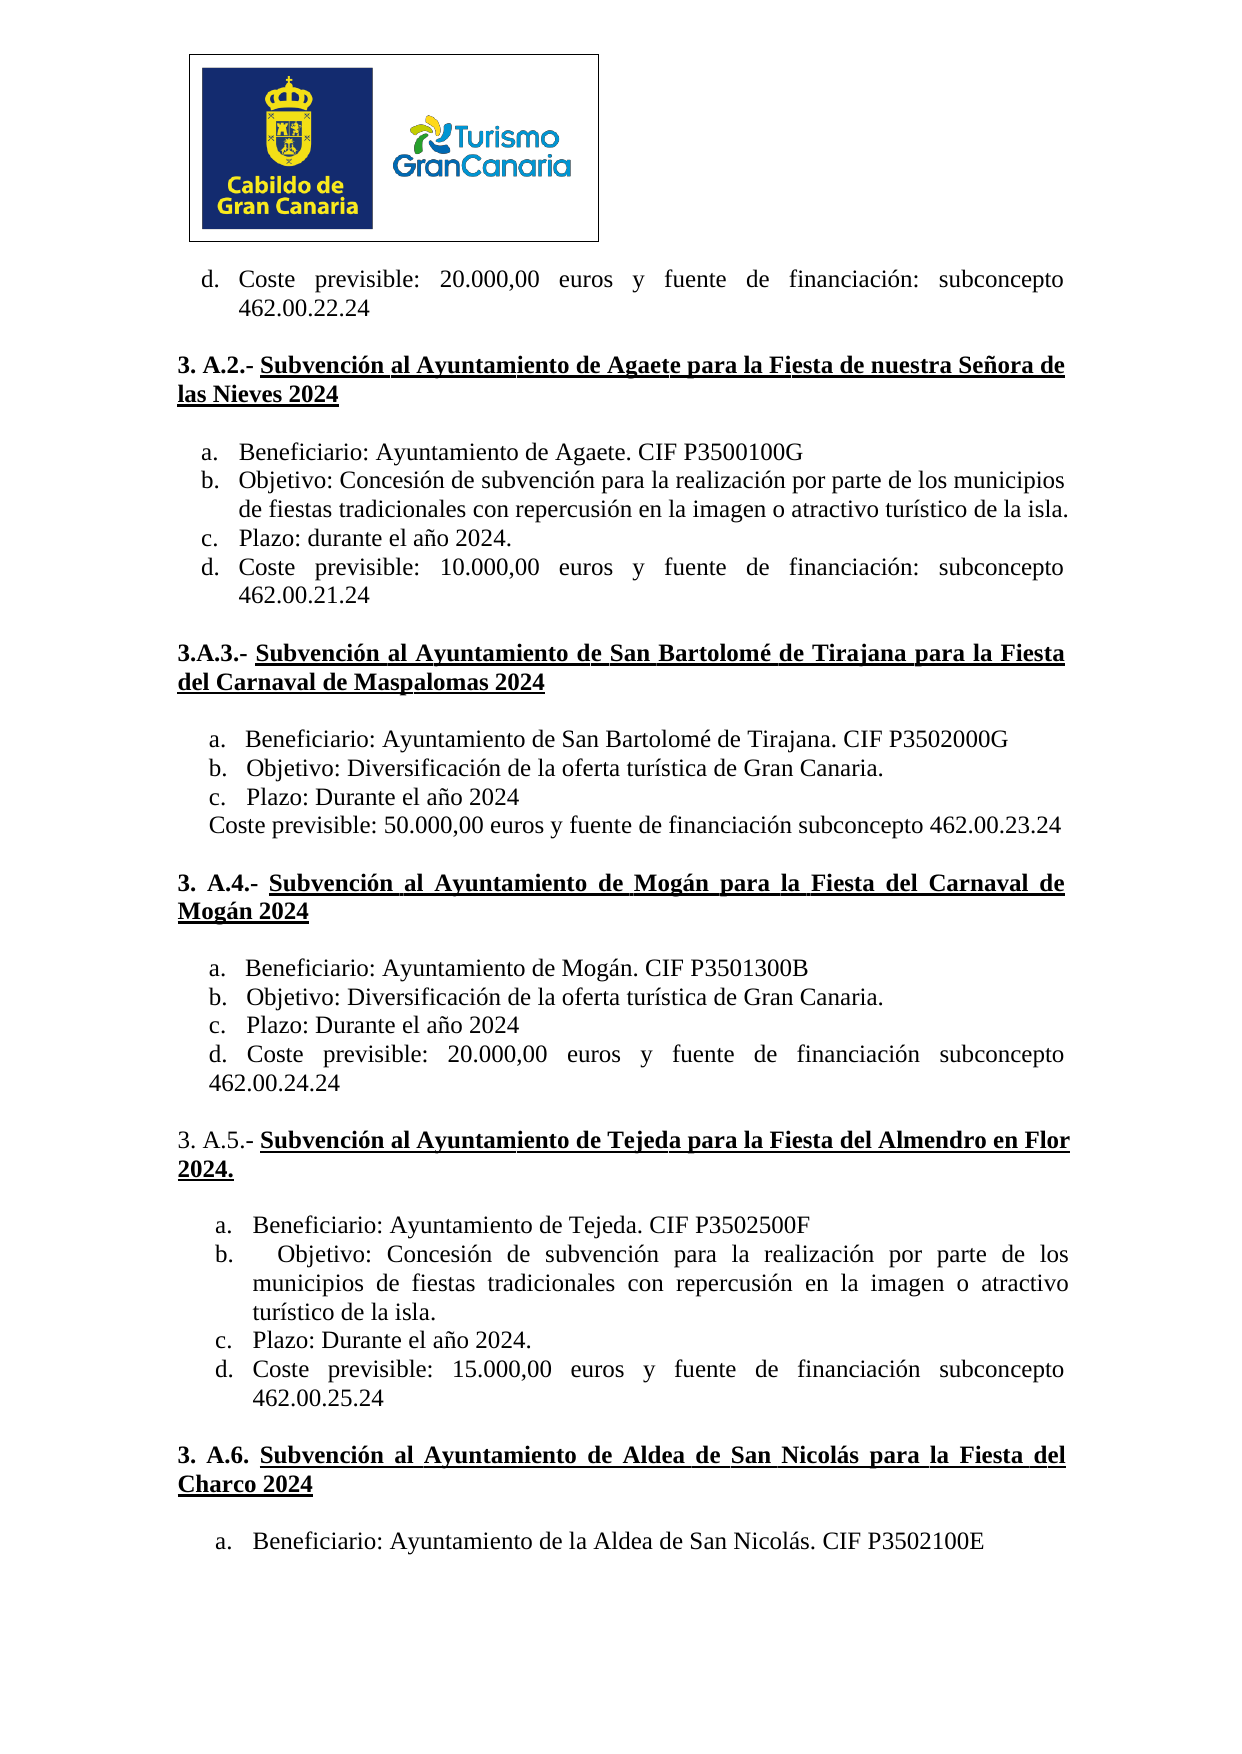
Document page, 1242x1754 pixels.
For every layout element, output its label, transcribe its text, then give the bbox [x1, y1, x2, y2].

text 3. A.6. Subvención al Ayuntamiento de Aldea de San Nicolás para la Fiesta del [177, 1441, 1075, 1469]
text d. Coste previsible: 15.000,00 euros y fuente de financiación subconcepto [215, 1354, 1075, 1383]
text Charco 2024 [177, 1469, 1075, 1496]
text a. Beneficiario: Ayuntamiento de Tejeda. CIF P3502500F [215, 1211, 1075, 1239]
picture [190, 55, 598, 241]
text Mogán 2024 [177, 897, 1075, 924]
text 2024. [177, 1154, 1075, 1181]
text d. Coste previsible: 20.000,00 euros y fuente de financiación subconcepto [208, 1039, 1075, 1068]
text 462.00.21.24 [238, 580, 1075, 609]
text Coste previsible: 50.000,00 euros y fuente de financiación subconcepto 462.00.23.24 [208, 810, 1075, 839]
text 462.00.22.24 [238, 293, 1075, 322]
text b. Objetivo: Diversificación de la oferta turística de Gran Canaria. c. Plazo: Durante el año 2024 [208, 982, 888, 1039]
text 3.A.3.- Subvención al Ayuntamiento de San Bartolomé de Tirajana para la Fiesta del Carnaval de Maspalomas 2024 [177, 638, 1068, 695]
text c. Plazo: Durante el año 2024. [215, 1326, 1075, 1354]
text c. Plazo: durante el año 2024. [201, 523, 1075, 552]
text a. Beneficiario: Ayuntamiento de Mogán. CIF P3501300B [208, 953, 1075, 982]
text 3. A.4.- Subvención al Ayuntamiento de Mogán para la Fiesta del Carnaval de [177, 868, 1075, 897]
text d. Coste previsible: 10.000,00 euros y fuente de financiación: subconcepto [201, 552, 1075, 580]
text a. Beneficiario: Ayuntamiento de San Bartolomé de Tirajana. CIF P3502000G [208, 724, 1075, 753]
text b. Objetivo: Diversificación de la oferta turística de Gran Canaria. c. Plazo: Durante el año 2024 [208, 753, 888, 810]
text 462.00.25.24 [252, 1383, 1075, 1412]
text b. Objetivo: Concesión de subvención para la realización por parte de los municipios de fiestas tradicionales con repercusión en la imagen o atractivo turístico de la isla. [201, 465, 1069, 523]
text 3. A.5.- Subvención al Ayuntamiento de Tejeda para la Fiesta del Almendro en Flor [177, 1126, 1075, 1154]
text b. Objetivo: Concesión de subvención para la realización por parte de los municipios de fiestas tradicionales con repercusión en la imagen o atractivo turístico de la isla. [215, 1239, 1069, 1326]
text 462.00.24.24 [208, 1068, 1075, 1097]
text d. Coste previsible: 20.000,00 euros y fuente de financiación: subconcepto [201, 264, 1075, 293]
text 3. A.2.- Subvención al Ayuntamiento de Agaete para la Fiesta de nuestra Señora de las Nieves 2024 [177, 350, 1068, 408]
text a. Beneficiario: Ayuntamiento de Agaete. CIF P3500100G [201, 437, 1075, 465]
text a. Beneficiario: Ayuntamiento de la Aldea de San Nicolás. CIF P3502100E [215, 1526, 1075, 1554]
